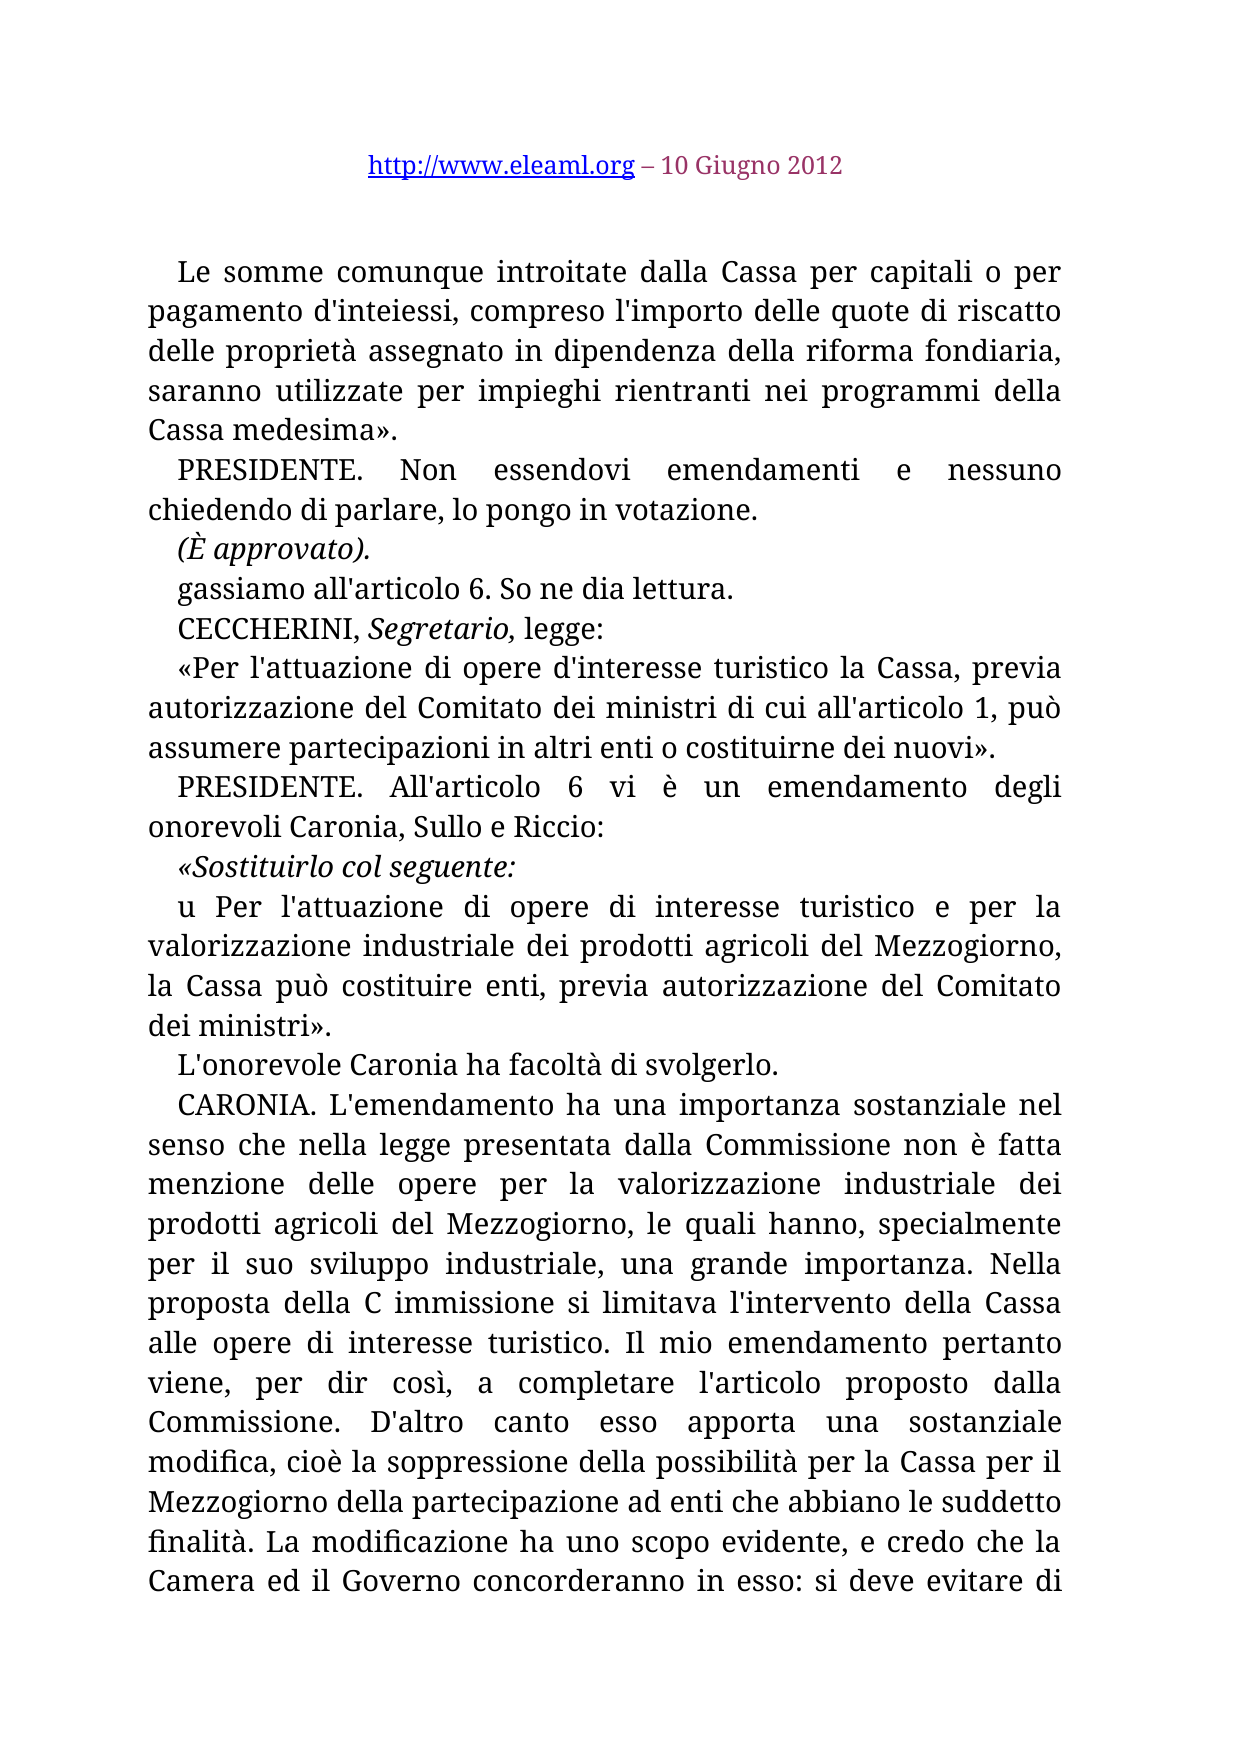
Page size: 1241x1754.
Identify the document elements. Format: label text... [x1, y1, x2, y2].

text PRESIDENTE. All'articolo 6 vi è un emendamento degli onorevoli Caronia, Sullo e Riccio: [148, 767, 1063, 846]
text gassiamo all'articolo 6. So ne dia lettura. [148, 568, 1063, 608]
text «Sostituirlo col seguente: [148, 846, 1063, 886]
text Le somme comunque introitate dalla Cassa per capitali o per pagamento d'inteiessi, compreso l'importo delle quote di riscatto delle proprietà assegnato in dipendenza della riforma fondiaria, saranno utilizzate per impieghi rientranti nei programmi della Cassa medesima». [148, 251, 1063, 449]
text u Per l'attuazione di opere di interesse turistico e per la valorizzazione industriale dei prodotti agricoli del Mezzogiorno, la Cassa può costituire enti, previa autorizzazione del Comitato dei ministri». [148, 886, 1063, 1044]
text (È approvato). [148, 529, 1063, 568]
text CARONIA. L'emendamento ha una importanza sostanziale nel senso che nella legge presentata dalla Commissione non è fatta menzione delle opere per la valorizzazione industriale dei prodotti agricoli del Mezzogiorno, le quali hanno, specialmente per il suo sviluppo industriale, una grande importanza. Nella proposta della C immissione si limitava l'intervento della Cassa alle opere di interesse turistico. Il mio emendamento pertanto viene, per dir così, a completare l'articolo proposto dalla Commissione. D'altro canto esso apporta una sostanziale modifica, cioè la soppressione della possibilità per la Cassa per il Mezzogiorno della partecipazione ad enti che abbiano le suddetto finalità. La modificazione ha uno scopo evidente, e credo che la Camera ed il Governo concorderanno in esso: si deve evitare di [148, 1084, 1063, 1600]
text «Per l'attuazione di opere d'interesse turistico la Cassa, previa autorizzazione del Comitato dei ministri di cui all'articolo 1, può assumere partecipazioni in altri enti o costituirne dei nuovi». [148, 648, 1063, 767]
text L'onorevole Caronia ha facoltà di svolgerlo. [148, 1044, 1063, 1084]
text PRESIDENTE. Non essendovi emendamenti e nessuno chiedendo di parlare, lo pongo in votazione. [148, 449, 1063, 529]
text CECCHERINI, Segretario, legge: [148, 608, 1063, 648]
